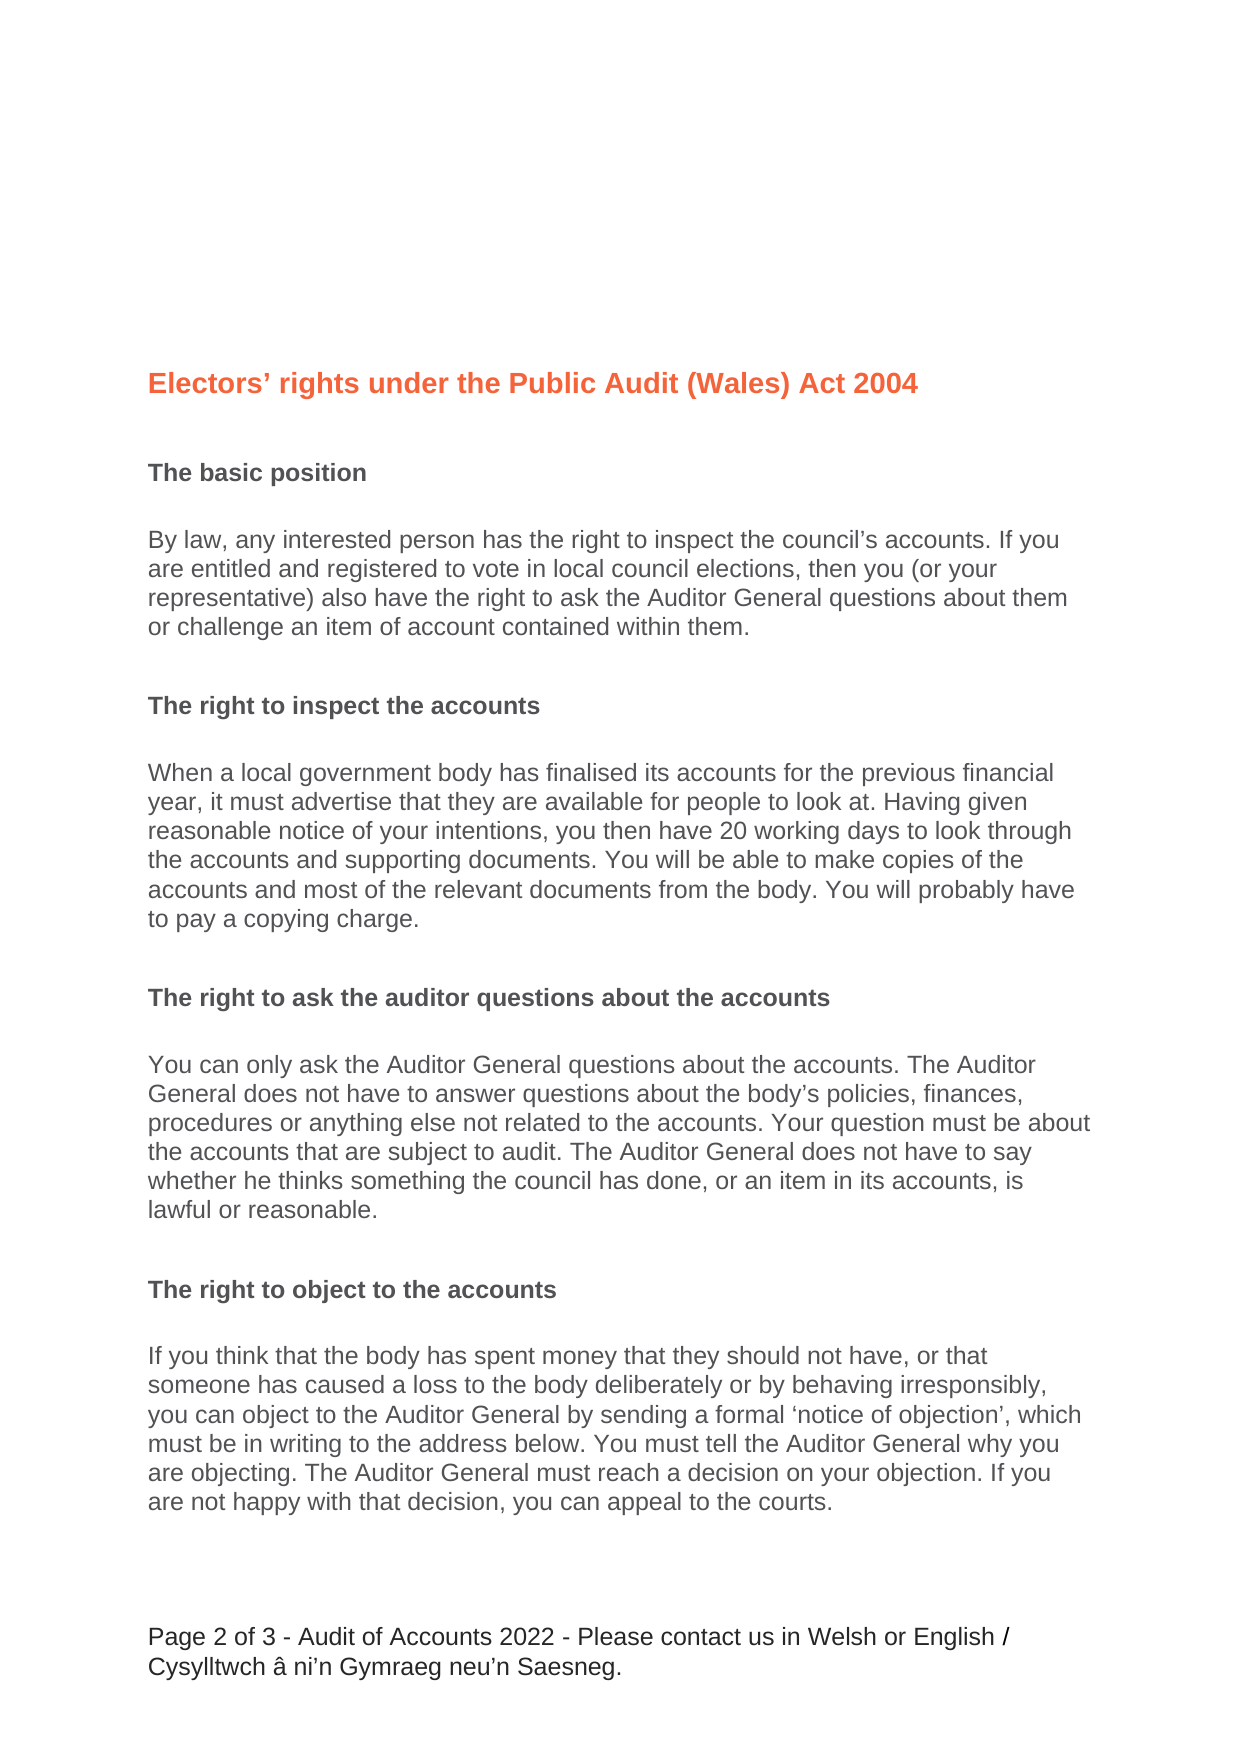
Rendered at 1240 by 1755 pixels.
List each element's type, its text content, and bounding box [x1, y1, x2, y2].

subtitle The right to object to the accounts [148, 1266, 1092, 1303]
text You can only ask the Auditor General questions about the accounts. The Auditor General does not have to answer questions about the body’s policies, finances, procedures or anything else not related to the accounts. Your question must be about the accounts that are subject to audit. The Auditor General does not have to say whether he thinks something the council has done, or an item in its accounts, is lawful or reasonable. [148, 1049, 1092, 1224]
text If you think that the body has spent money that they should not have, or that someone has caused a loss to the body deliberately or by behaving irresponsibly, you can object to the Auditor General by sending a formal ‘notice of objection’, which must be in writing to the address below. You must tell the Auditor General why you are objecting. The Auditor General must reach a decision on your objection. If you are not happy with that decision, you can appeal to the courts. [148, 1341, 1092, 1516]
text By law, any interested person has the right to inspect the council’s accounts. If you are entitled and registered to vote in local council elections, then you (or your representative) also have the right to ask the Auditor General questions about them or challenge an item of account contained within them. [148, 524, 1092, 641]
text When a local government body has finalised its accounts for the previous financial year, it must advertise that they are available for people to look at. Having given reasonable notice of your intentions, you then have 20 working days to look through the accounts and supporting documents. You will be able to make copies of the accounts and most of the relevant documents from the body. You will probably have to pay a copying charge. [148, 757, 1092, 932]
subtitle The right to inspect the accounts [148, 682, 1092, 720]
subtitle The basic position [148, 449, 1092, 487]
subtitle The right to ask the auditor questions about the accounts [148, 974, 1092, 1012]
subtitle Electors’ rights under the Public Audit (Wales) Act 2004 [148, 362, 1092, 399]
